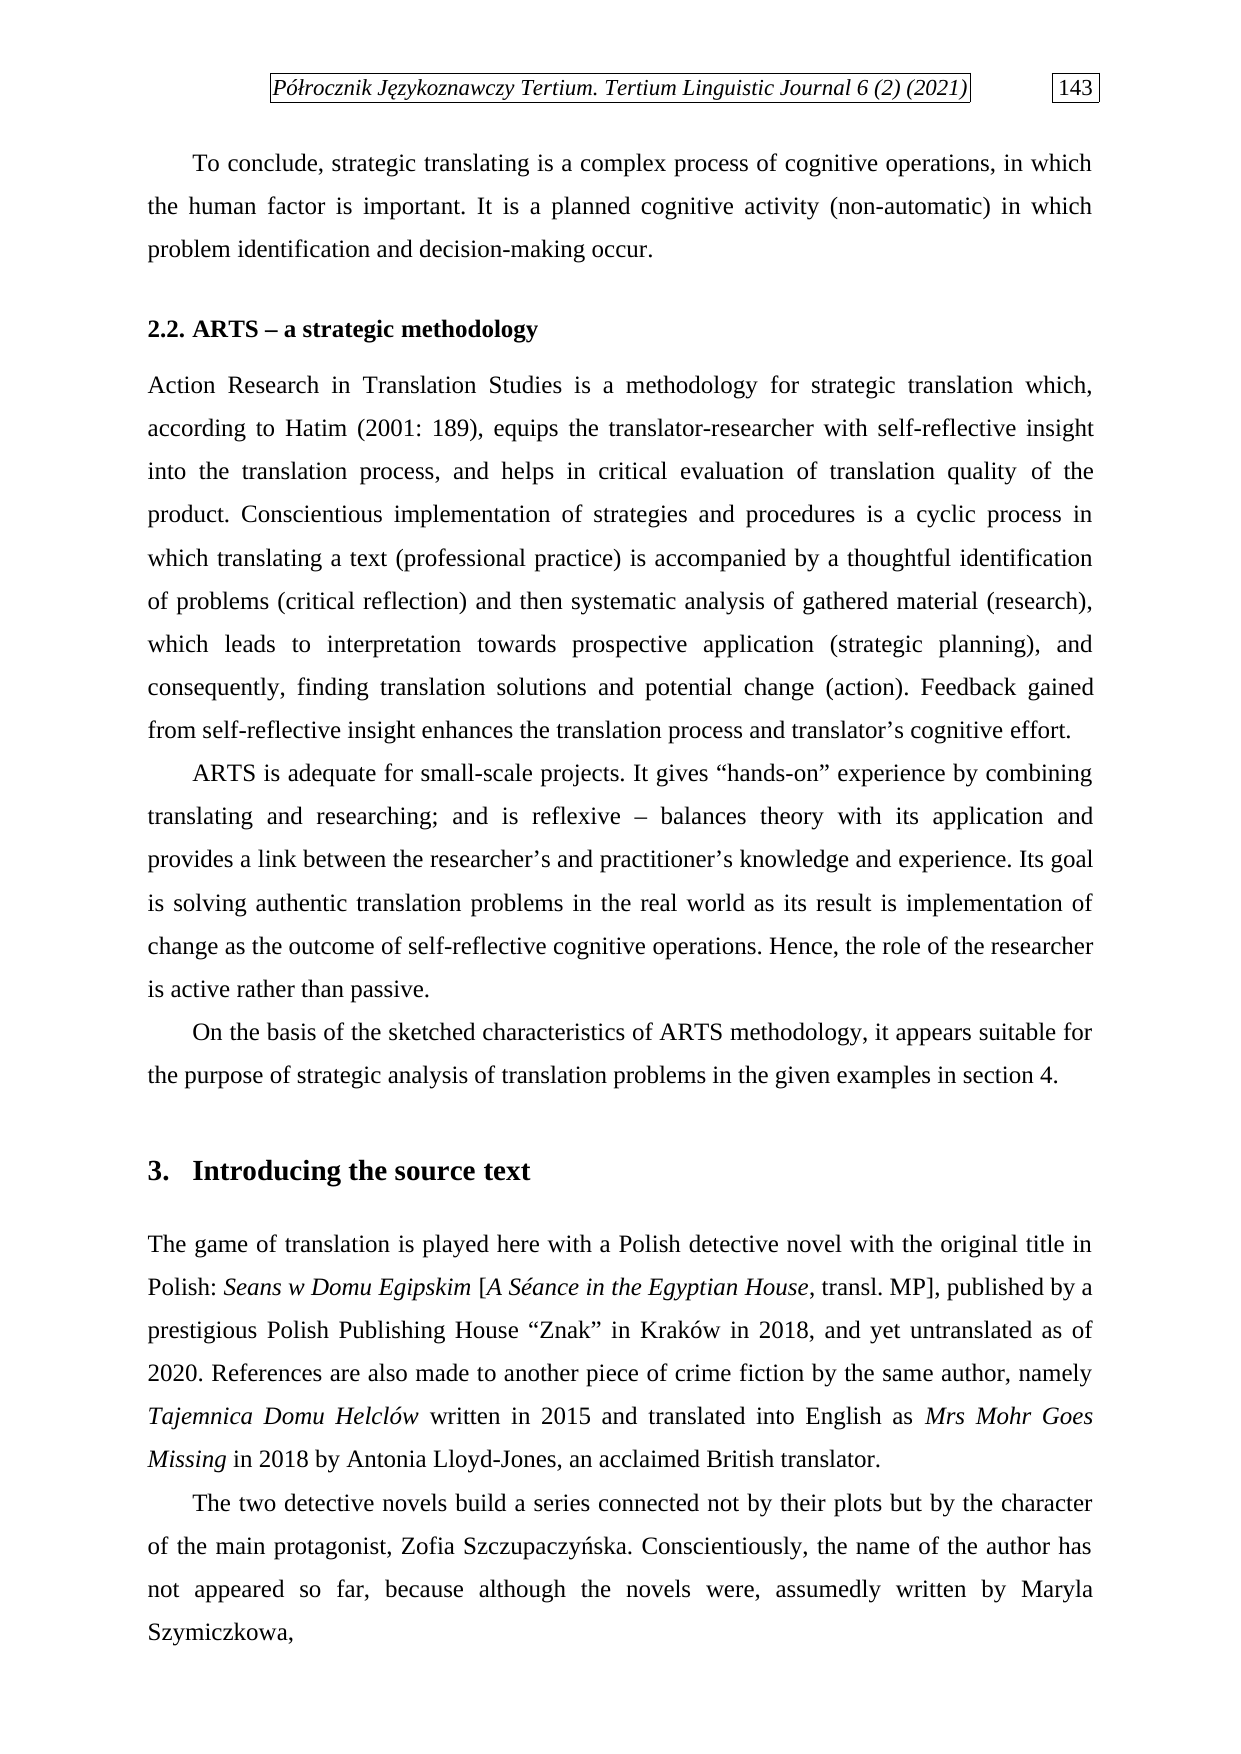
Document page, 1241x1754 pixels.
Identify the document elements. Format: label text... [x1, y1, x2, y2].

text On the basis of the sketched characteristics of ARTS methodology, it appears suitable for the purpose of strategic analysis of translation problems in the given examples in section 4. [147, 1017, 1094, 1089]
text Action Research in Translation Studies is a methodology for strategic translation which, according to Hatim (2001: 189), equips the translator-researcher with self-reflective insight into the translation process, and helps in critical evaluation of translation quality of the product. Conscientious implementation of strategies and procedures is a cyclic process in which translating a text (professional practice) is accompanied by a thoughtful identification of problems (critical reflection) and then systematic analysis of gathered material (research), which leads to interpretation towards prospective application (strategic planning), and consequently, finding translation solutions and potential change (action). Feedback gained from self-reflective insight enhances the translation process and translator’s cognitive effort. [147, 370, 1094, 744]
text ARTS is adequate for small-scale projects. It gives “hands-on” experience by combining translating and researching; and is reflexive – balances theory with its application and provides a link between the researcher’s and practitioner’s knowledge and experience. Its goal is solving authentic translation problems in the real world as its result is implementation of change as the outcome of self-reflective cognitive operations. Hence, the role of the researcher is active rather than passive. [147, 758, 1094, 1003]
subtitle ARTS – a strategic methodology [147, 314, 1105, 343]
text The game of translation is played here with a Polish detective novel with the original title in Polish: Seans w Domu Egipskim [A Séance in the Egyptian House, transl. MP], published by a prestigious Polish Publishing House “Znak” in Kraków in 2018, and yet untranslated as of 2020. References are also made to another piece of crime fiction by the same author, namely Tajemnica Domu Helclów written in 2015 and translated into English as Mrs Mohr Goes Missing in 2018 by Antonia Lloyd-Jones, an acclaimed British translator. [147, 1229, 1093, 1473]
text The two detective novels build a series connected not by their plots but by the character of the main protagonist, Zofia Szczupaczyńska. Conscientiously, the name of the author has not appeared so far, because although the novels were, assumedly written by Maryla Szymiczkowa, [147, 1488, 1093, 1646]
subtitle Introducing the source text [147, 1153, 1105, 1187]
text To conclude, strategic translating is a complex process of cognitive operations, in which the human factor is important. It is a planned cognitive activity (non-automatic) in which problem identification and decision-making occur. [147, 148, 1093, 263]
